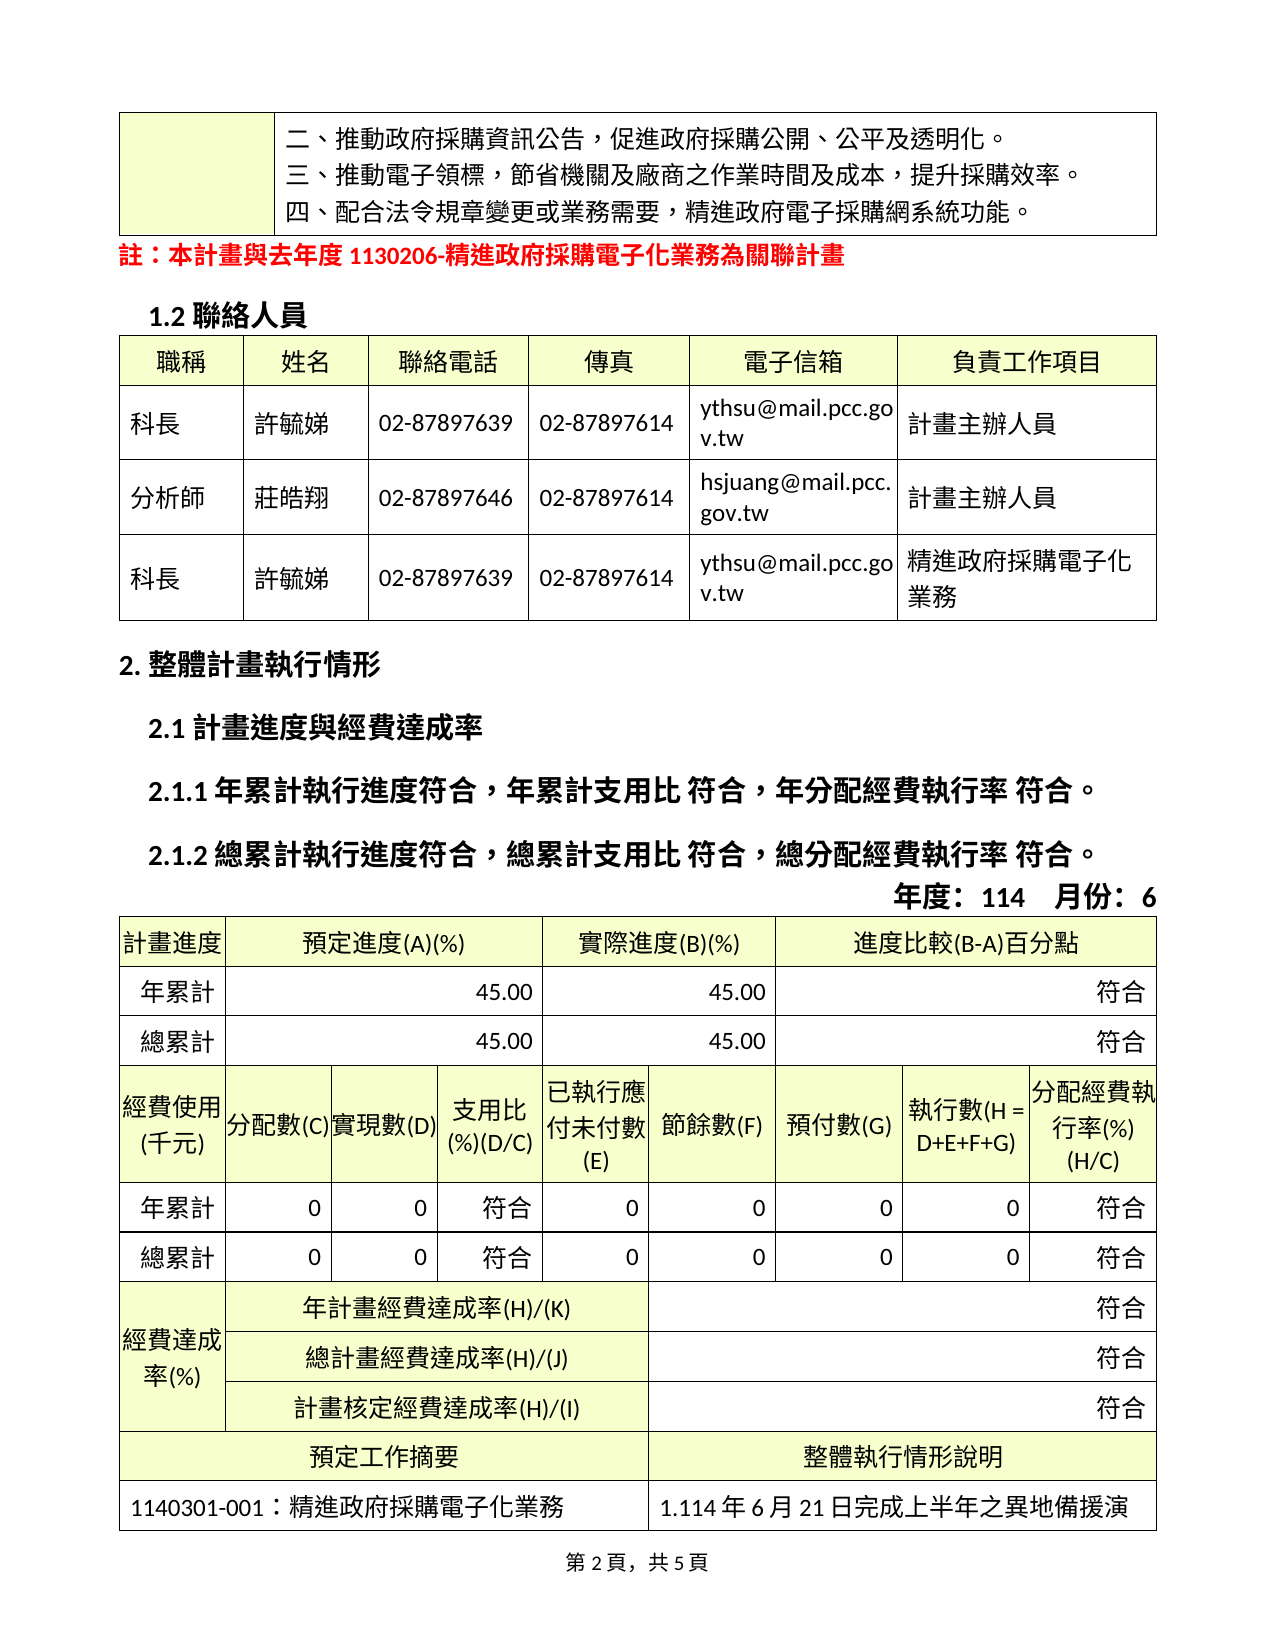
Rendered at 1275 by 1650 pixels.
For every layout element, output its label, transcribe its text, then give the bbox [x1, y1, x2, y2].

table_cell 許毓娣 [244, 386, 368, 459]
table_cell 分配經費執行率(%) (H/C) [1030, 1066, 1156, 1182]
table_cell 45.00 [226, 1016, 542, 1065]
text 年度：114 月份：6 [119, 873, 1156, 916]
table_cell 支用比(%)(D/C) [438, 1066, 542, 1182]
table_cell [120, 113, 274, 234]
table_header 預定進度(A)(%) [226, 917, 542, 966]
table_cell 1140301-001：精進政府採購電子化業務 [120, 1481, 648, 1530]
table_cell 許毓娣 [244, 535, 368, 620]
table_header 聯絡電話 [369, 336, 528, 385]
table_cell 0 [903, 1183, 1029, 1231]
table_cell 科長 [120, 386, 243, 459]
table_cell 預付數(G) [776, 1066, 902, 1182]
table_cell 符合 [776, 967, 1156, 1015]
table_cell 計畫核定經費達成率(H)/(I) [226, 1382, 648, 1431]
table_cell 整體執行情形說明 [649, 1432, 1156, 1480]
table_cell 0 [776, 1233, 902, 1281]
table_header 傳真 [529, 336, 689, 385]
table_cell 符合 [1030, 1233, 1156, 1281]
table_header 職稱 [120, 336, 243, 385]
text 2.1.2 總累計執行進度符合，總累計支用比 符合，總分配經費執行率 符合。 [119, 831, 1156, 873]
table_cell ythsu@mail.pcc.gov.tw [690, 535, 897, 620]
table_cell 0 [543, 1233, 648, 1281]
table_cell 經費使用(千元) [120, 1066, 225, 1182]
table_cell 0 [226, 1183, 331, 1231]
table_cell 0 [332, 1183, 437, 1231]
table_cell hsjuang@mail.pcc.gov.tw [690, 460, 897, 534]
table_cell 符合 [649, 1282, 1156, 1331]
table_cell 總計畫經費達成率(H)/(J) [226, 1332, 648, 1381]
table_cell 執行數(H = D+E+F+G) [903, 1066, 1029, 1182]
table_cell 02-87897614 [529, 386, 689, 459]
table_cell 1.114年6月21日完成上半年之異地備援演 [649, 1481, 1156, 1530]
table_cell 年累計 [120, 967, 225, 1015]
table_cell 預定工作摘要 [120, 1432, 648, 1480]
table_header 姓名 [244, 336, 368, 385]
table_cell 02-87897639 [369, 386, 528, 459]
table_cell 計畫主辦人員 [898, 460, 1156, 534]
table_header 進度比較(B-A)百分點 [776, 917, 1156, 966]
table_cell 精進政府採購電子化業務 [898, 535, 1156, 620]
table_cell 45.00 [543, 1016, 775, 1065]
text 2. 整體計畫執行情形 [119, 642, 1156, 684]
table_cell 0 [543, 1183, 648, 1231]
table_cell 計畫主辦人員 [898, 386, 1156, 459]
table_cell 節餘數(F) [649, 1066, 775, 1182]
table_cell 實現數(D) [332, 1066, 437, 1182]
table_cell 符合 [649, 1332, 1156, 1381]
table_cell ythsu@mail.pcc.gov.tw [690, 386, 897, 459]
table_header 計畫進度 [120, 917, 225, 966]
table_cell 0 [776, 1183, 902, 1231]
table_cell 分配數(C) [226, 1066, 331, 1182]
table_cell 02-87897646 [369, 460, 528, 534]
table_cell 0 [226, 1233, 331, 1281]
table_cell 02-87897614 [529, 460, 689, 534]
table_cell 經費達成率(%) [120, 1282, 225, 1431]
table_cell 02-87897639 [369, 535, 528, 620]
table_cell 科長 [120, 535, 243, 620]
table_cell 二、推動政府採購資訊公告，促進政府採購公開、公平及透明化。 三、推動電子領標，節省機關及廠商之作業時間及成本，提升採購效率。 四、配合法令規章變更或業務需要，精進政府電子採購網系統功能。 [275, 113, 1156, 234]
table_cell 02-87897614 [529, 535, 689, 620]
text 註：本計畫與去年度1130206-精進政府採購電子化業務為關聯計畫 [119, 236, 1156, 272]
table_cell 0 [649, 1183, 775, 1231]
table_cell 莊皓翔 [244, 460, 368, 534]
table_cell 總累計 [120, 1233, 225, 1281]
table_cell 符合 [1030, 1183, 1156, 1231]
table_cell 年計畫經費達成率(H)/(K) [226, 1282, 648, 1331]
table_header 負責工作項目 [898, 336, 1156, 385]
table_cell 符合 [438, 1183, 542, 1231]
text 1.2 聯絡人員 [119, 293, 1156, 335]
table_cell 已執行應付未付數(E) [543, 1066, 648, 1182]
table_cell 符合 [649, 1382, 1156, 1431]
table_header 實際進度(B)(%) [543, 917, 775, 966]
table_cell 0 [649, 1233, 775, 1281]
table_cell 45.00 [543, 967, 775, 1015]
table_header 電子信箱 [690, 336, 897, 385]
table_cell 0 [903, 1233, 1029, 1281]
table_cell 0 [332, 1233, 437, 1281]
table_cell 符合 [776, 1016, 1156, 1065]
text 2.1 計畫進度與經費達成率 [119, 705, 1156, 747]
table_cell 符合 [438, 1233, 542, 1281]
table_cell 年累計 [120, 1183, 225, 1231]
table_cell 總累計 [120, 1016, 225, 1065]
table_cell 分析師 [120, 460, 243, 534]
table_cell 45.00 [226, 967, 542, 1015]
text 2.1.1 年累計執行進度符合，年累計支用比 符合，年分配經費執行率 符合。 [119, 768, 1156, 810]
